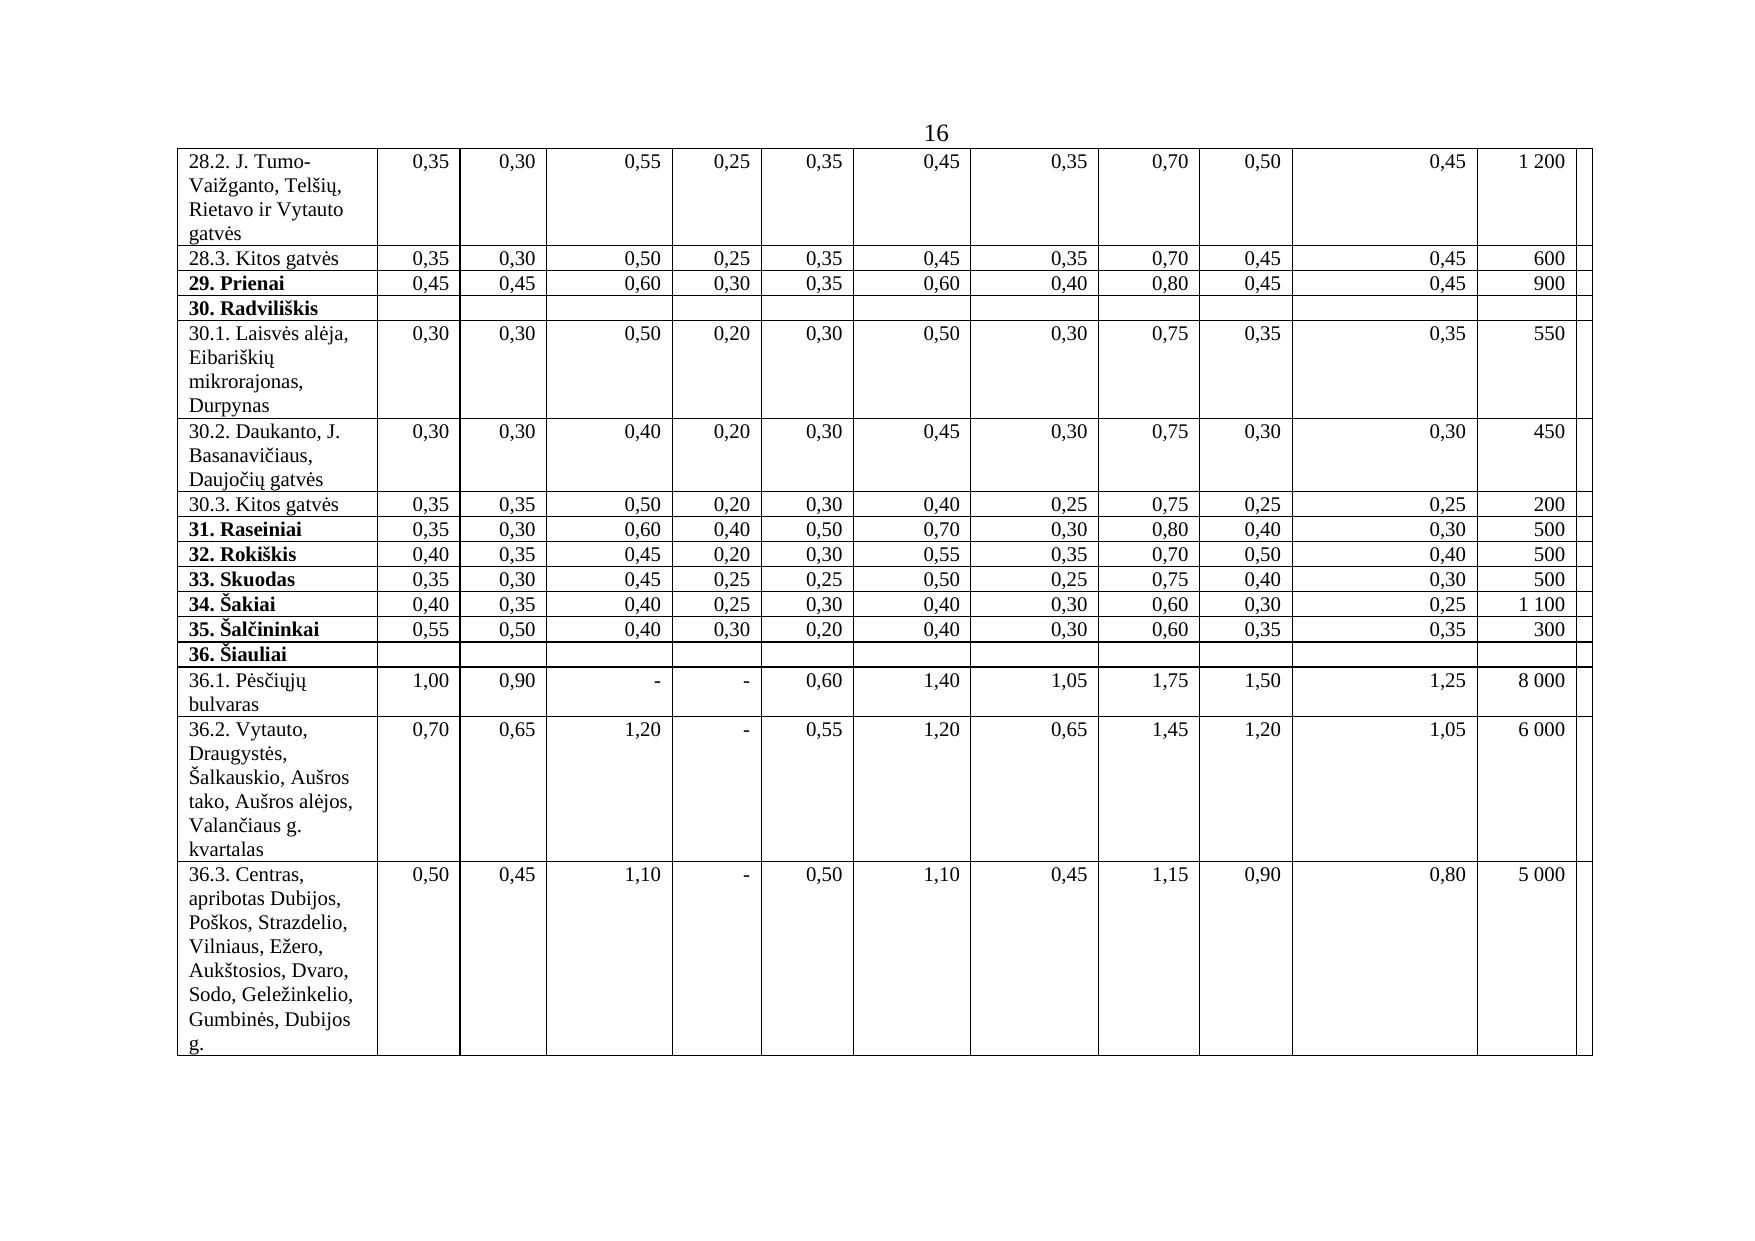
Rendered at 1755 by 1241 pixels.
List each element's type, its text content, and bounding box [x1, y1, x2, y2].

table_cell 36. Šiauliai [178, 643, 377, 666]
table_cell 5 000 [1478, 862, 1576, 1054]
table_cell 0,40 [547, 592, 672, 616]
table_cell 32. Rokiškis [178, 542, 377, 566]
table_cell [971, 296, 1098, 320]
table_cell 36.1. Pėsčiųjų bulvaras [178, 668, 377, 716]
table_cell 0,40 [547, 419, 672, 491]
table_cell 0,30 [1200, 419, 1292, 491]
table_cell [1577, 643, 1592, 666]
table_cell 0,45 [854, 246, 970, 270]
table_cell 500 [1478, 517, 1576, 541]
table_cell 0,20 [673, 542, 761, 566]
table_cell [1293, 296, 1477, 320]
table_cell 30. Radviliškis [178, 296, 377, 320]
table_cell [1577, 517, 1592, 541]
table_cell 1,05 [971, 668, 1098, 716]
table_cell 0,40 [854, 592, 970, 616]
table_cell 0,60 [1099, 592, 1199, 616]
table_cell - [547, 668, 672, 716]
table_cell 0,60 [1099, 617, 1199, 641]
table_cell 0,75 [1099, 419, 1199, 491]
table_cell [673, 643, 761, 666]
table_cell 0,75 [1099, 321, 1199, 417]
table_cell 0,30 [971, 517, 1098, 541]
table_cell 0,25 [1200, 492, 1292, 516]
table_cell 1 200 [1478, 149, 1576, 245]
table_cell [1577, 149, 1592, 245]
table_cell 0,25 [971, 492, 1098, 516]
table_cell 0,40 [673, 517, 761, 541]
table_cell 6 000 [1478, 717, 1576, 861]
table_cell [1577, 321, 1592, 417]
table_cell 0,30 [378, 419, 459, 491]
table_cell 0,45 [1293, 246, 1477, 270]
table_cell 0,20 [762, 617, 853, 641]
table_cell 0,35 [1200, 617, 1292, 641]
table_cell - [673, 717, 761, 861]
table_cell 36.3. Centras, apribotas Dubijos, Poškos, Strazdelio, Vilniaus, Ežero, Aukštosios, Dvaro, Sodo, Geležinkelio, Gumbinės, Dubijos g. [178, 862, 377, 1054]
table_cell 0,35 [1200, 321, 1292, 417]
table_cell 0,50 [547, 246, 672, 270]
table_cell 0,90 [461, 668, 546, 716]
table_cell 1,10 [547, 862, 672, 1054]
table_cell 0,30 [762, 542, 853, 566]
table_cell 500 [1478, 542, 1576, 566]
table_cell 1,20 [854, 717, 970, 861]
table_cell 0,35 [762, 246, 853, 270]
table_cell [1577, 271, 1592, 295]
table_cell 0,30 [461, 419, 546, 491]
table_cell 0,20 [673, 492, 761, 516]
table_cell [762, 643, 853, 666]
table_cell 0,40 [971, 271, 1098, 295]
table_cell [1577, 862, 1592, 1054]
table_cell 0,30 [762, 321, 853, 417]
table_cell 1,25 [1293, 668, 1477, 716]
table_cell [971, 643, 1098, 666]
table_cell 0,30 [762, 419, 853, 491]
table_cell 0,50 [854, 567, 970, 591]
table_cell [1293, 643, 1477, 666]
table_cell 0,55 [854, 542, 970, 566]
table_cell 1,45 [1099, 717, 1199, 861]
table_cell 0,30 [762, 492, 853, 516]
table_cell [461, 643, 546, 666]
table_cell 0,30 [1293, 419, 1477, 491]
table_cell 0,50 [547, 492, 672, 516]
table_cell 0,45 [1293, 149, 1477, 245]
table_cell [1577, 592, 1592, 616]
table_cell 1,50 [1200, 668, 1292, 716]
table_cell 0,35 [1293, 321, 1477, 417]
table_cell 0,45 [547, 567, 672, 591]
table_cell [673, 296, 761, 320]
table_cell 0,70 [1099, 149, 1199, 245]
table_cell 0,30 [461, 246, 546, 270]
table_cell 0,45 [461, 862, 546, 1054]
table_cell 0,60 [547, 517, 672, 541]
table_cell 0,45 [461, 271, 546, 295]
table_cell - [673, 668, 761, 716]
table_cell [1200, 643, 1292, 666]
table_cell 0,70 [854, 517, 970, 541]
table_cell [1577, 492, 1592, 516]
table_cell 0,35 [461, 542, 546, 566]
table_cell 34. Šakiai [178, 592, 377, 616]
table_cell 0,45 [854, 149, 970, 245]
table_cell [461, 296, 546, 320]
table_cell 0,40 [547, 617, 672, 641]
table_cell 0,35 [461, 592, 546, 616]
table_cell 0,25 [673, 149, 761, 245]
table_cell [854, 643, 970, 666]
table_cell [1577, 246, 1592, 270]
table_cell 30.2. Daukanto, J. Basanavičiaus, Daujočių gatvės [178, 419, 377, 491]
table_cell 0,30 [461, 517, 546, 541]
table_cell [1099, 643, 1199, 666]
table_cell 0,35 [1293, 617, 1477, 641]
table_cell 0,40 [378, 592, 459, 616]
table_cell 0,30 [1293, 567, 1477, 591]
table_cell 30.1. Laisvės alėja, Eibariškių mikrorajonas, Durpynas [178, 321, 377, 417]
table_cell 0,60 [547, 271, 672, 295]
table_cell [1577, 668, 1592, 716]
table_cell 0,35 [378, 567, 459, 591]
table_cell 0,35 [762, 271, 853, 295]
table_cell 28.3. Kitos gatvės [178, 246, 377, 270]
table_cell 0,45 [1200, 246, 1292, 270]
table_cell 0,55 [378, 617, 459, 641]
table_cell 1,15 [1099, 862, 1199, 1054]
table_cell [1577, 717, 1592, 861]
table_cell 0,45 [378, 271, 459, 295]
table_cell 1 100 [1478, 592, 1576, 616]
table_cell 0,65 [461, 717, 546, 861]
table_cell 0,25 [673, 246, 761, 270]
table_cell 200 [1478, 492, 1576, 516]
table_cell 0,30 [762, 592, 853, 616]
table_cell 0,45 [971, 862, 1098, 1054]
table_cell 0,40 [854, 617, 970, 641]
table_cell 0,30 [1200, 592, 1292, 616]
table_cell 450 [1478, 419, 1576, 491]
table_cell 0,50 [762, 862, 853, 1054]
table_cell 0,50 [1200, 542, 1292, 566]
table_cell 0,60 [854, 271, 970, 295]
table_cell 0,35 [378, 149, 459, 245]
table_cell 550 [1478, 321, 1576, 417]
table_cell 0,20 [673, 321, 761, 417]
table_cell 0,50 [1200, 149, 1292, 245]
table_cell 0,20 [673, 419, 761, 491]
table_cell 0,35 [378, 246, 459, 270]
table_cell [1577, 296, 1592, 320]
table_cell [547, 643, 672, 666]
table_cell 0,35 [971, 542, 1098, 566]
table_cell 1,10 [854, 862, 970, 1054]
table_cell 0,25 [1293, 592, 1477, 616]
table_cell [762, 296, 853, 320]
table_cell [547, 296, 672, 320]
table_cell 500 [1478, 567, 1576, 591]
table_cell 0,25 [673, 567, 761, 591]
table_cell 0,45 [854, 419, 970, 491]
table_cell 0,30 [673, 271, 761, 295]
table_cell 0,40 [854, 492, 970, 516]
table_cell 0,75 [1099, 492, 1199, 516]
table_cell 0,75 [1099, 567, 1199, 591]
table_cell 35. Šalčininkai [178, 617, 377, 641]
table_cell [1200, 296, 1292, 320]
table_cell 0,25 [762, 567, 853, 591]
table_cell 0,30 [673, 617, 761, 641]
table_cell [1577, 567, 1592, 591]
table_cell 0,70 [1099, 542, 1199, 566]
table_cell 300 [1478, 617, 1576, 641]
table_cell 0,30 [461, 321, 546, 417]
table_cell 0,80 [1099, 271, 1199, 295]
table_cell 0,70 [378, 717, 459, 861]
table_cell 1,00 [378, 668, 459, 716]
table_cell 36.2. Vytauto, Draugystės, Šalkauskio, Aušros tako, Aušros alėjos, Valančiaus g. kvartalas [178, 717, 377, 861]
table_cell 1,75 [1099, 668, 1199, 716]
table_cell 28.2. J. Tumo-Vaižganto, Telšių, Rietavo ir Vytauto gatvės [178, 149, 377, 245]
table_cell 0,30 [461, 567, 546, 591]
table_cell 0,45 [547, 542, 672, 566]
table_cell 0,60 [762, 668, 853, 716]
table_cell 0,30 [378, 321, 459, 417]
table_cell 0,30 [971, 617, 1098, 641]
table_cell [1478, 643, 1576, 666]
table_cell 0,30 [971, 419, 1098, 491]
table_cell 1,20 [547, 717, 672, 861]
table_cell 0,70 [1099, 246, 1199, 270]
table_cell 0,55 [762, 717, 853, 861]
table_cell [1577, 419, 1592, 491]
table_cell 29. Prienai [178, 271, 377, 295]
table_cell 0,50 [547, 321, 672, 417]
table_cell 0,40 [378, 542, 459, 566]
table_cell 0,30 [971, 592, 1098, 616]
table_cell 0,30 [971, 321, 1098, 417]
table_cell 0,40 [1200, 517, 1292, 541]
table_cell - [673, 862, 761, 1054]
table_cell 0,25 [1293, 492, 1477, 516]
table_cell 0,65 [971, 717, 1098, 861]
table_cell 0,80 [1099, 517, 1199, 541]
table_cell [378, 296, 459, 320]
table_cell 0,50 [461, 617, 546, 641]
table_cell 600 [1478, 246, 1576, 270]
table_cell 0,25 [971, 567, 1098, 591]
table_cell [1577, 542, 1592, 566]
table_cell 8 000 [1478, 668, 1576, 716]
table_cell 31. Raseiniai [178, 517, 377, 541]
table_cell 0,25 [673, 592, 761, 616]
table_cell [378, 643, 459, 666]
table_cell 0,35 [378, 517, 459, 541]
table_cell 0,35 [971, 246, 1098, 270]
table_cell [1478, 296, 1576, 320]
table_cell 1,40 [854, 668, 970, 716]
table_cell 0,45 [1200, 271, 1292, 295]
table_cell 0,35 [378, 492, 459, 516]
table_cell 0,55 [547, 149, 672, 245]
table_cell 0,50 [762, 517, 853, 541]
table_cell [1099, 296, 1199, 320]
table_cell 0,50 [854, 321, 970, 417]
table_cell 0,90 [1200, 862, 1292, 1054]
table_cell 0,50 [378, 862, 459, 1054]
table_cell 1,05 [1293, 717, 1477, 861]
table_cell 0,45 [1293, 271, 1477, 295]
table_cell 0,35 [461, 492, 546, 516]
table_cell 0,30 [1293, 517, 1477, 541]
table_cell 0,35 [762, 149, 853, 245]
table_cell 0,40 [1293, 542, 1477, 566]
table_cell 0,40 [1200, 567, 1292, 591]
table_cell 900 [1478, 271, 1576, 295]
table_cell 0,35 [971, 149, 1098, 245]
table_cell [854, 296, 970, 320]
table_cell 0,30 [461, 149, 546, 245]
table_cell 30.3. Kitos gatvės [178, 492, 377, 516]
table_cell 33. Skuodas [178, 567, 377, 591]
table_cell [1577, 617, 1592, 641]
table_cell 1,20 [1200, 717, 1292, 861]
table_cell 0,80 [1293, 862, 1477, 1054]
